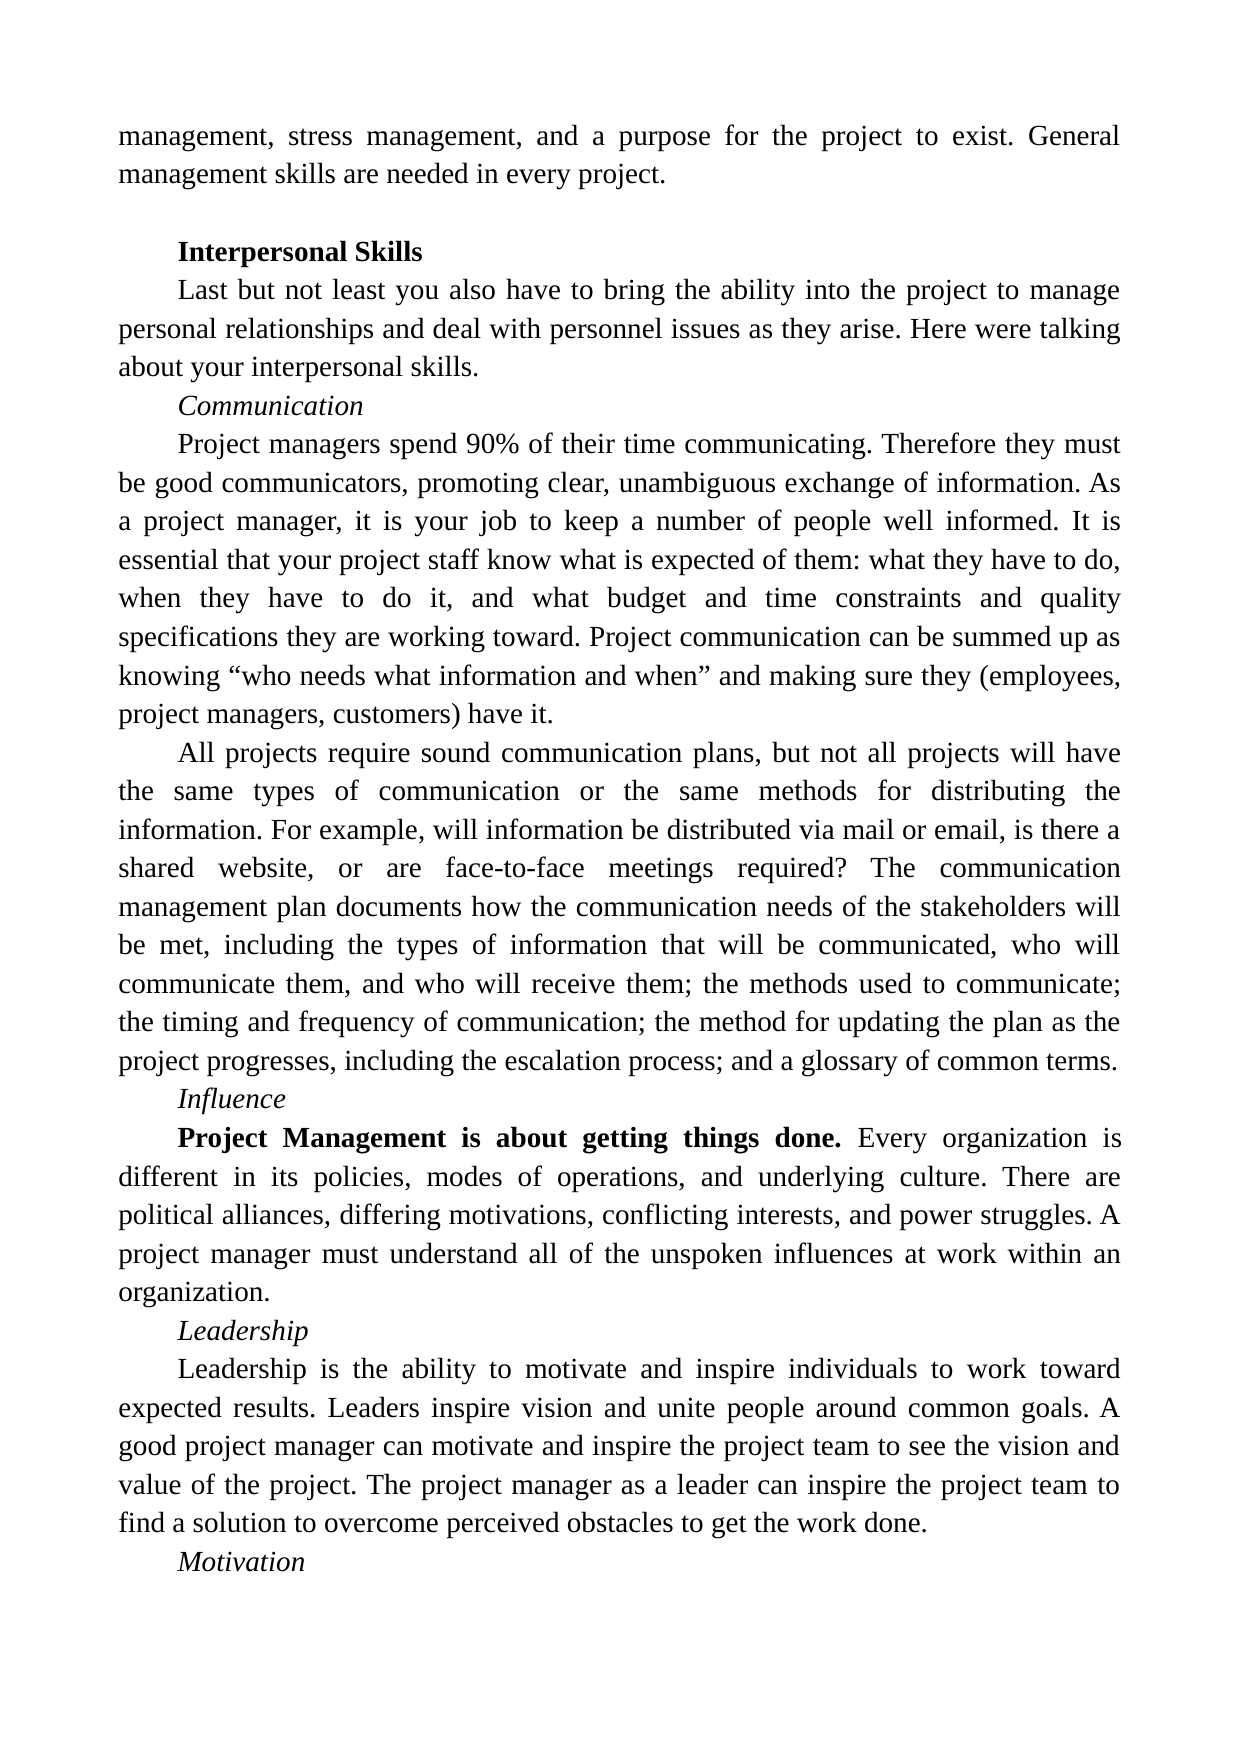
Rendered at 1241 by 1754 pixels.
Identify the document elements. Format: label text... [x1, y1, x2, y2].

text All projects require sound communication plans, but not all projects will have the same types of communication or the same methods for distributing the information. For example, will information be distributed via mail or email, is there a shared website, or are face-to-face meetings required? The communication management plan documents how the communication needs of the stakeholders will be met, including the types of information that will be communicated, who will communicate them, and who will receive them; the methods used to communicate; the timing and frequency of communication; the method for updating the plan as the project progresses, including the escalation process; and a glossary of common terms. [118, 735, 1122, 1077]
text Interpersonal Skills [118, 234, 1122, 267]
text management, stress management, and a purpose for the project to exist. General management skills are needed in every project. [118, 118, 1122, 190]
text Motivation [118, 1544, 1122, 1578]
text Influence [118, 1082, 1122, 1115]
text Communication [118, 388, 1122, 421]
text Project managers spend 90% of their time communicating. Therefore they must be good communicators, promoting clear, unambiguous exchange of information. As a project manager, it is your job to keep a number of people well informed. It is essential that your project staff know what is expected of them: what they have to do, when they have to do it, and what budget and time constraints and quality specifications they are working toward. Project communication can be summed up as knowing “who needs what information and when” and making sure they (employees, project managers, customers) have it. [118, 426, 1122, 730]
text Last but not least you also have to bring the ability into the project to manage personal relationships and deal with personnel issues as they arise. Here were talking about your interpersonal skills. [118, 272, 1122, 383]
text Leadership [118, 1313, 1122, 1346]
text Project Management is about getting things done. Every organization is different in its policies, modes of operations, and underlying culture. There are political alliances, differing motivations, conflicting interests, and power struggles. A project manager must understand all of the unspoken influences at work within an organization. [118, 1120, 1122, 1308]
text Leadership is the ability to motivate and inspire individuals to work toward expected results. Leaders inspire vision and unite people around common goals. A good project manager can motivate and inspire the project team to see the vision and value of the project. The project manager as a leader can inspire the project team to find a solution to overcome perceived obstacles to get the work done. [118, 1351, 1122, 1539]
